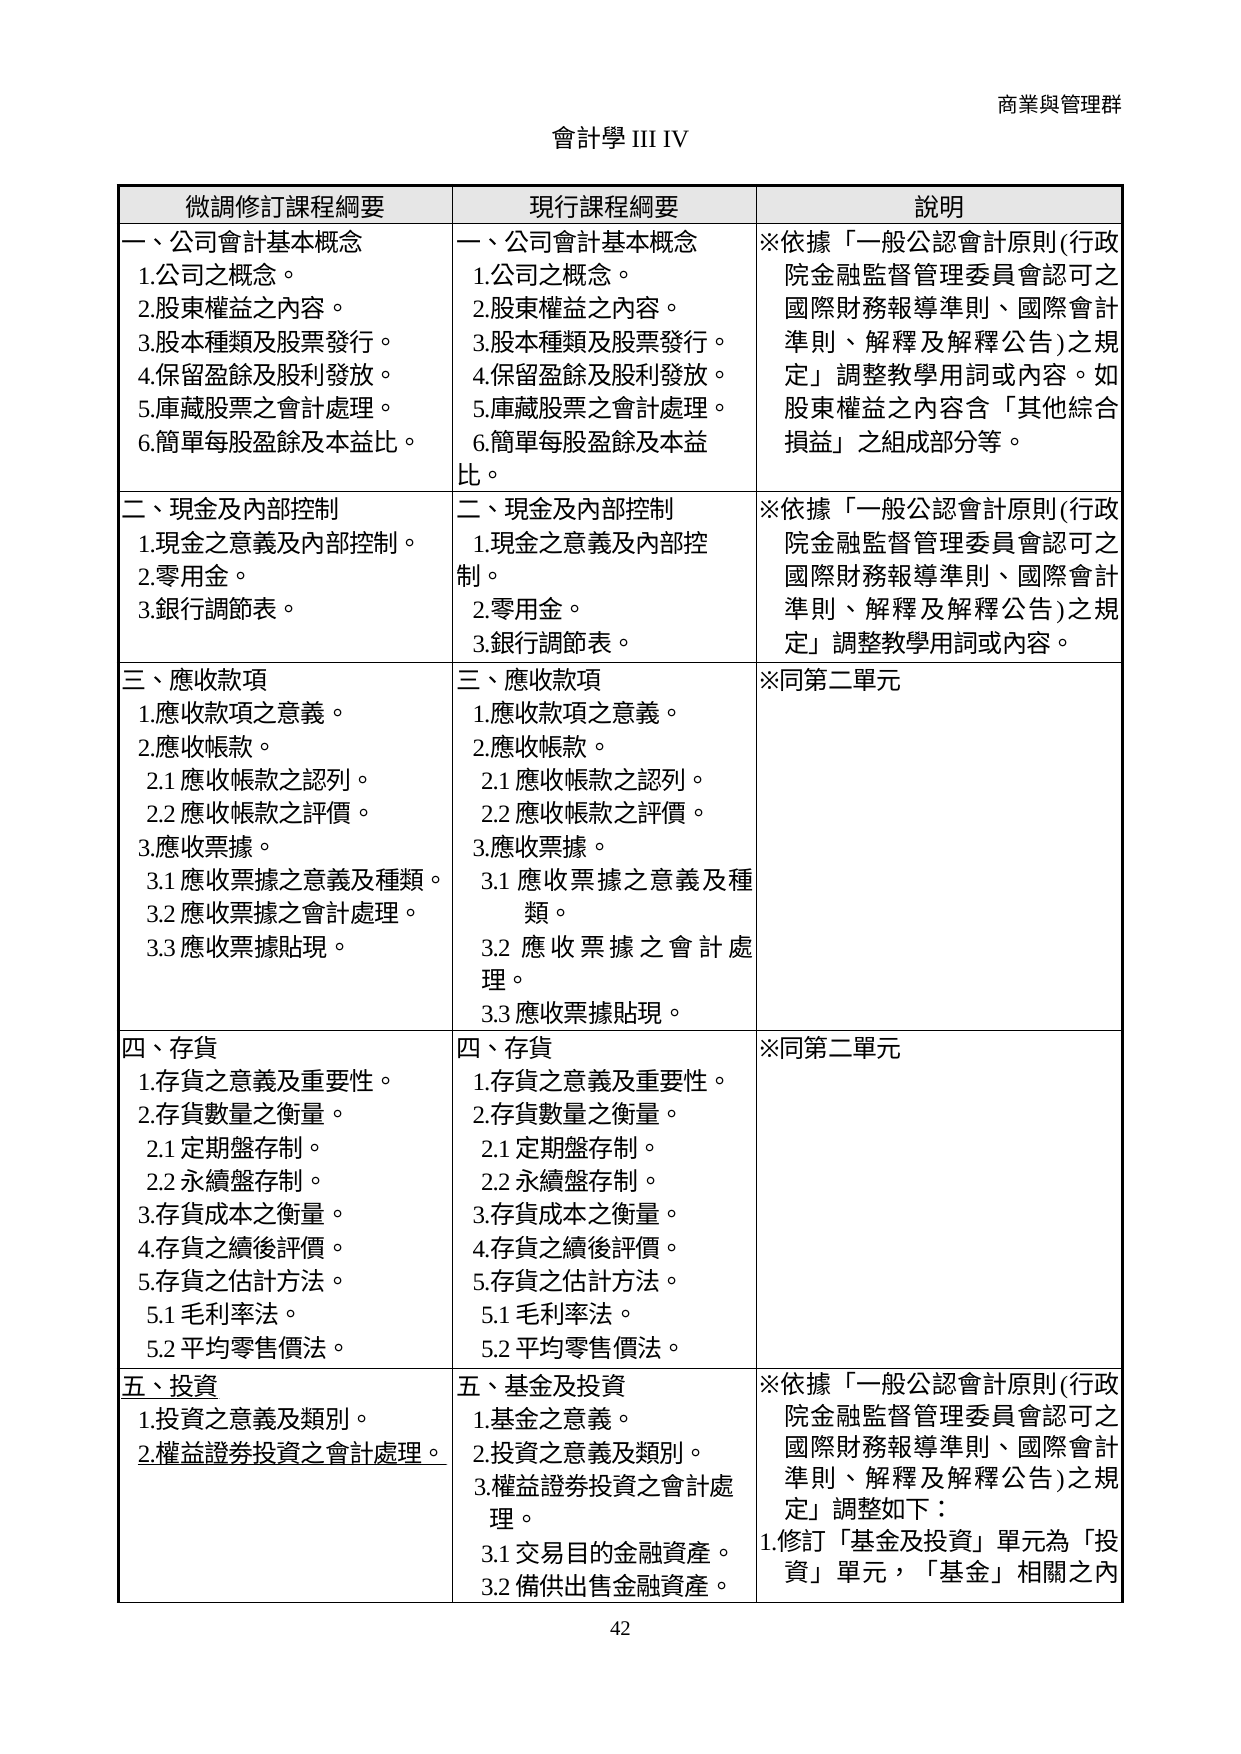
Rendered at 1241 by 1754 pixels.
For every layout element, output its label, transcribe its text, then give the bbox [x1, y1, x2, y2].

table_cell ※同第二單元 [757, 1031, 1121, 1368]
table_cell 一、公司會計基本概念 1.公司之概念。 2.股東權益之內容。 3.股本種類及股票發行。 4.保留盈餘及股利發放。 5.庫藏股票之會計處理。 6.簡單每股盈餘及本益比。 [120, 224, 452, 491]
table_cell ※依據「一般公認會計原則(行政院金融監督管理委員會認可之國際財務報導準則、國際會計準則、解釋及解釋公告)之規定」調整教學用詞或內容。如股東權益之內容含「其他綜合損益」之組成部分等。 [757, 224, 1121, 491]
table_cell 五、基金及投資 1.基金之意義。 2.投資之意義及類別。 3.權益證劵投資之會計處理。 3.1交易目的金融資產。 3.2備供出售金融資產。 [453, 1369, 756, 1602]
table_cell 二、現金及內部控制 1.現金之意義及內部控制。 2.零用金。 3.銀行調節表。 [453, 492, 756, 662]
table_cell 一、公司會計基本概念 1.公司之概念。 2.股東權益之內容。 3.股本種類及股票發行。 4.保留盈餘及股利發放。 5.庫藏股票之會計處理。 6.簡單每股盈餘及本益比。 [453, 224, 756, 491]
table_cell 三、應收款項 1.應收款項之意義。 2.應收帳款。 2.1應收帳款之認列。 2.2應收帳款之評價。 3.應收票據。 3.1應收票據之意義及種類。 3.2應收票據之會計處理。 3.3應收票據貼現。 [453, 663, 756, 1029]
table_header 說明 [757, 187, 1121, 223]
table_header 現行課程綱要 [453, 187, 756, 223]
text 會計學III IV [118, 119, 1122, 155]
table_cell 二、現金及內部控制 1.現金之意義及內部控制。 2.零用金。 3.銀行調節表。 [120, 492, 452, 662]
table_cell ※依據「一般公認會計原則(行政院金融監督管理委員會認可之國際財務報導準則、國際會計準則、解釋及解釋公告)之規定」調整如下： 1.修訂「基金及投資」單元為「投資」單元，「基金」相關之內 [757, 1369, 1121, 1602]
table_cell ※同第二單元 [757, 663, 1121, 1029]
table_cell ※依據「一般公認會計原則(行政院金融監督管理委員會認可之國際財務報導準則、國際會計準則、解釋及解釋公告)之規定」調整教學用詞或內容。 [757, 492, 1121, 662]
table_cell 五、投資 1.投資之意義及類別。 2.權益證劵投資之會計處理。 [120, 1369, 452, 1602]
table_header 微調修訂課程綱要 [120, 187, 452, 223]
table_cell 四、存貨 1.存貨之意義及重要性。 2.存貨數量之衡量。 2.1定期盤存制。 2.2永續盤存制。 3.存貨成本之衡量。 4.存貨之續後評價。 5.存貨之估計方法。 5.1毛利率法。 5.2平均零售價法。 [120, 1031, 452, 1368]
table_cell 四、存貨 1.存貨之意義及重要性。 2.存貨數量之衡量。 2.1定期盤存制。 2.2永續盤存制。 3.存貨成本之衡量。 4.存貨之續後評價。 5.存貨之估計方法。 5.1毛利率法。 5.2平均零售價法。 [453, 1031, 756, 1368]
table_cell 三、應收款項 1.應收款項之意義。 2.應收帳款。 2.1應收帳款之認列。 2.2應收帳款之評價。 3.應收票據。 3.1應收票據之意義及種類。 3.2應收票據之會計處理。 3.3應收票據貼現。 [120, 663, 452, 1029]
